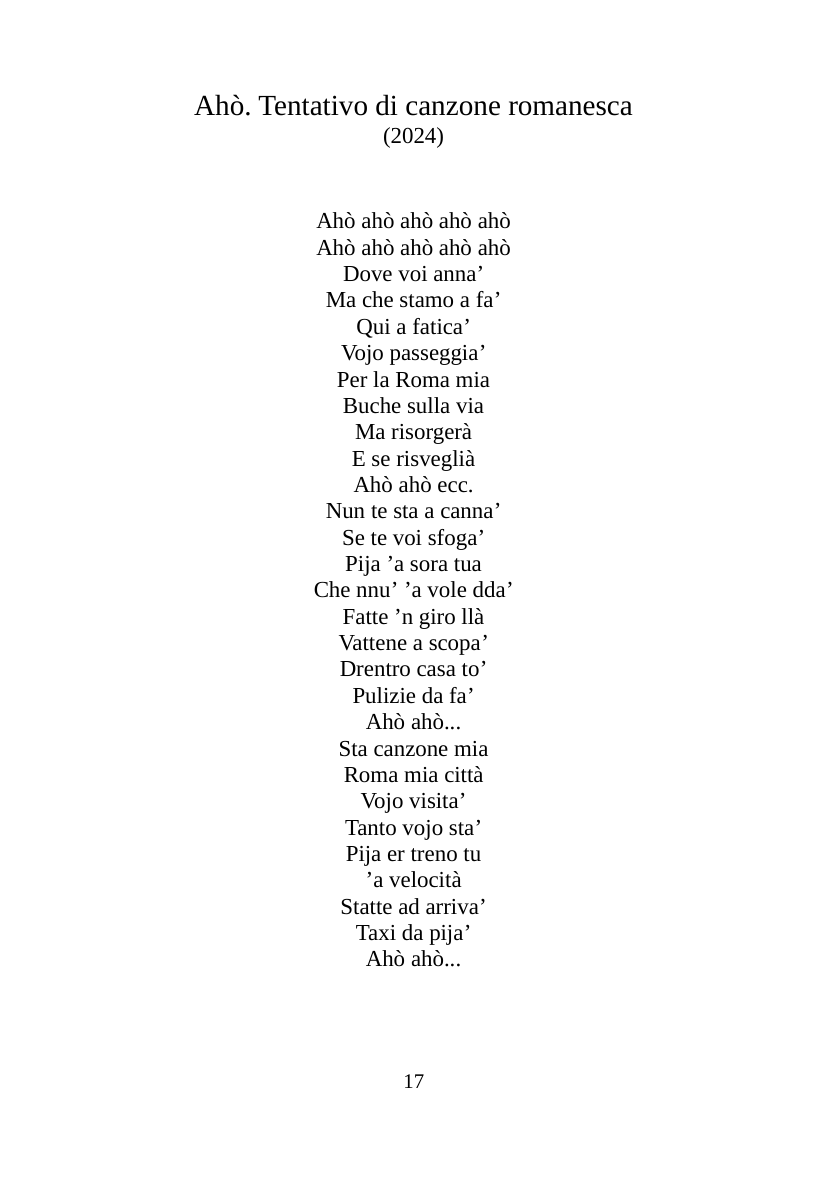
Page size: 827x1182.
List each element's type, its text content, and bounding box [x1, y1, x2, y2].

text Roma mia città [88, 761, 738, 787]
text Ma che stamo a fa’ [88, 287, 738, 313]
text Fatte ’n giro llà [88, 603, 738, 629]
text Pija er treno tu [88, 840, 738, 866]
text Ahò. Tentativo di canzone romanesca (2024) [88, 88, 738, 148]
text Vojo visita’ [88, 787, 738, 814]
text Nun te sta a canna’ [88, 497, 738, 524]
text Ahò ahò ahò ahò ahò [88, 207, 738, 234]
text Qui a fatica’ [88, 313, 738, 339]
text E se risveglià [88, 445, 738, 471]
text Che nnu’ ’a vole dda’ [88, 576, 738, 603]
text Pija ’a sora tua [88, 550, 738, 576]
text Ahò ahò... [88, 945, 738, 972]
text Ahò ahò ecc. [88, 471, 738, 497]
text Statte ad arriva’ [88, 893, 738, 919]
text Ahò ahò ahò ahò ahò [88, 234, 738, 260]
text Se te voi sfoga’ [88, 524, 738, 550]
text Tanto vojo sta’ [88, 814, 738, 840]
text Taxi da pija’ [88, 919, 738, 945]
text Vattene a scopa’ [88, 629, 738, 656]
text Buche sulla via [88, 392, 738, 418]
text Vojo passeggia’ [88, 339, 738, 366]
text ’a velocità [88, 866, 738, 893]
text Dove voi anna’ [88, 260, 738, 287]
text Per la Roma mia [88, 366, 738, 392]
text Pulizie da fa’ [88, 682, 738, 708]
text Sta canzone mia [88, 734, 738, 761]
text Ma risorgerà [88, 418, 738, 445]
text Drentro casa to’ [88, 656, 738, 682]
text Ahò ahò... [88, 708, 738, 734]
